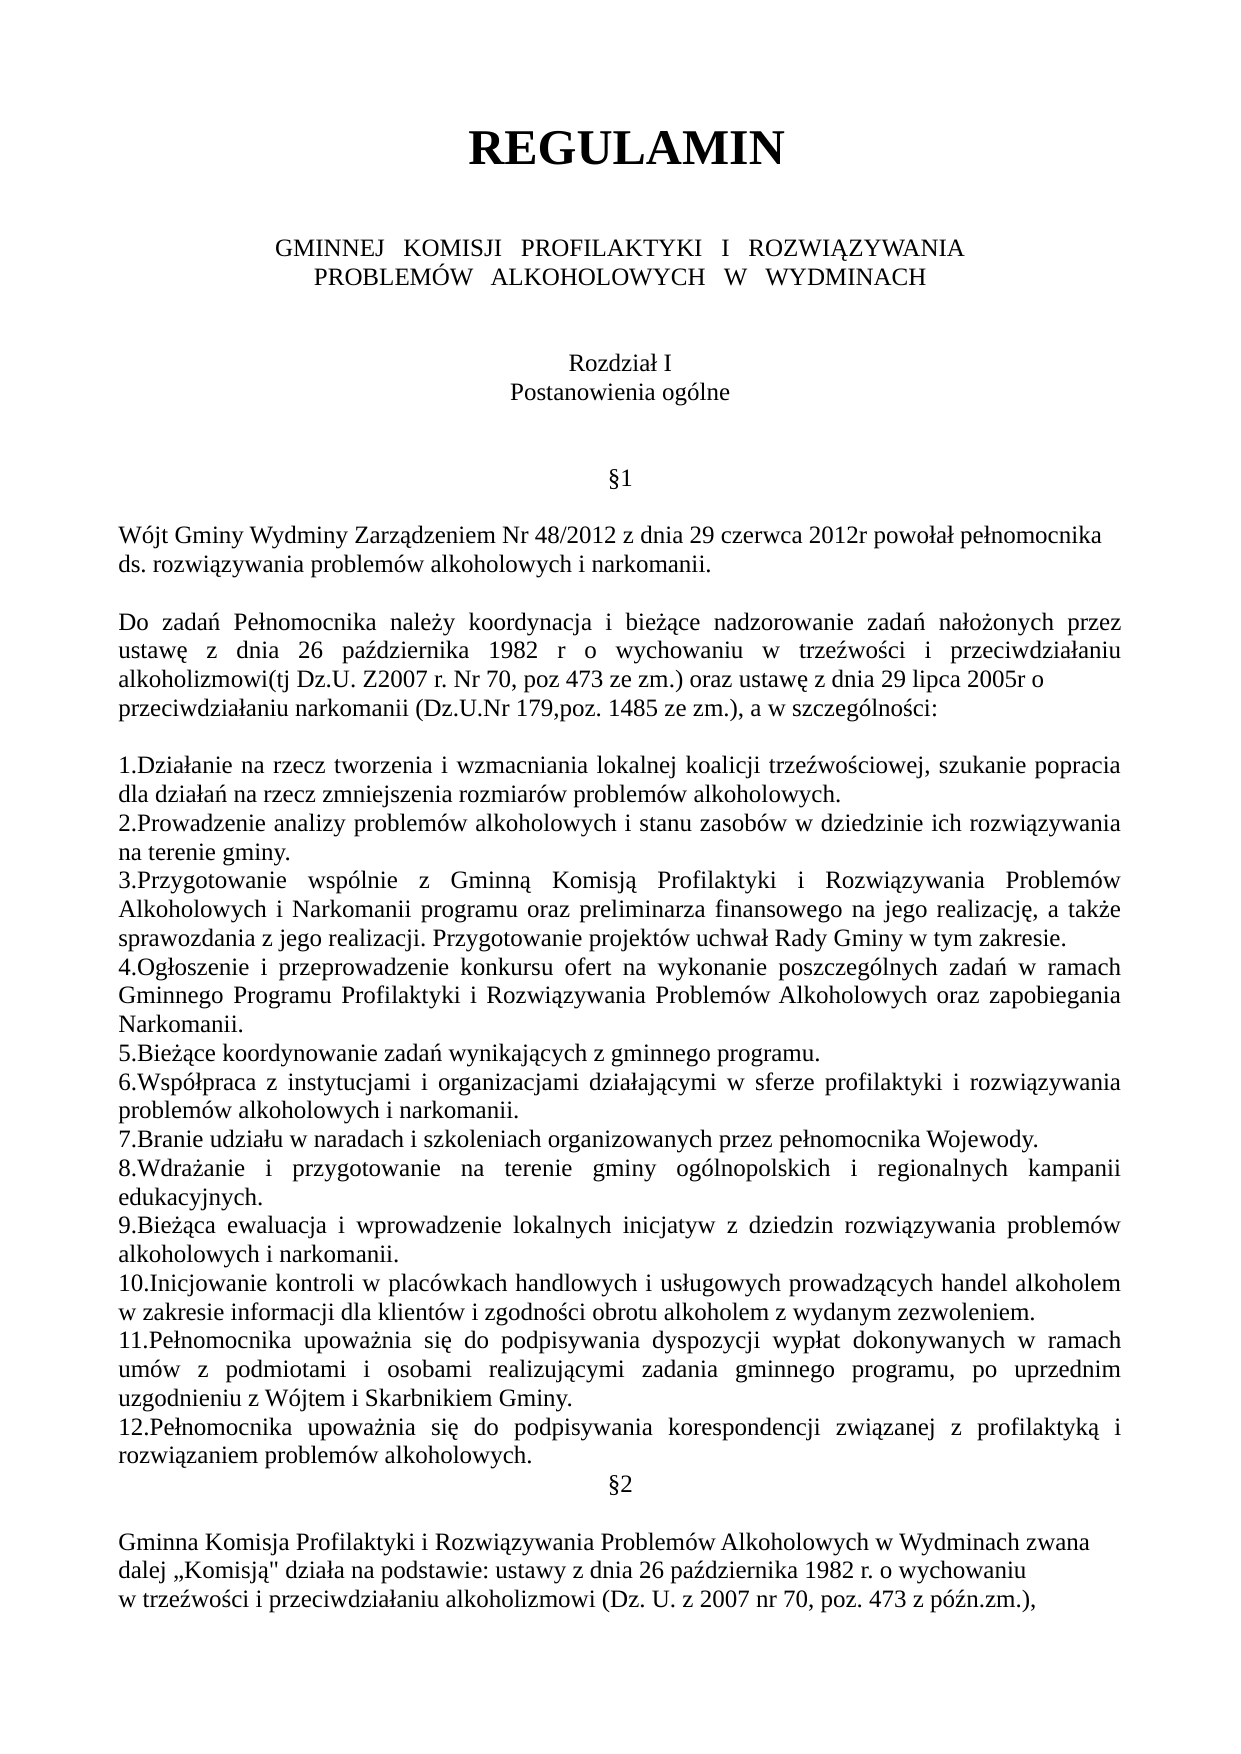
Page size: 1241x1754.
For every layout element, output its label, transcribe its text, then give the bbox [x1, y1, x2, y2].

text Postanowienia ogólne [118, 377, 1122, 406]
text Rozdział I [118, 348, 1122, 377]
text Do zadań Pełnomocnika należy koordynacja i bieżące nadzorowanie zadań nałożonych przez ustawę z dnia 26 października 1982 r o wychowaniu w trzeźwości i przeciwdziałaniu alkoholizmowi(tj Dz.U. Z2007 r. Nr 70, poz 473 ze zm.) oraz ustawę z dnia 29 lipca 2005r o [118, 607, 1122, 693]
text GMINNEJ KOMISJI PROFILAKTYKI I ROZWIĄZYWANIA [118, 233, 1122, 262]
text dalej „Komisją" działa na podstawie: ustawy z dnia 26 października 1982 r. o wychowaniu [118, 1556, 1122, 1584]
list Przygotowanie wspólnie z Gminną Komisją Profilaktyki i Rozwiązywania Problemów Alkoholowych i Narkomanii programu oraz preliminarza finansowego na jego realizację, a także sprawozdania z jego realizacji. Przygotowanie projektów uchwał Rady Gminy w tym zakresie. [118, 866, 1122, 952]
list Branie udziału w naradach i szkoleniach organizowanych przez pełnomocnika Wojewody. [118, 1124, 1122, 1153]
list Wdrażanie i przygotowanie na terenie gminy ogólnopolskich i regionalnych kampanii edukacyjnych. [118, 1153, 1122, 1211]
text przeciwdziałaniu narkomanii (Dz.U.Nr 179,poz. 1485 ze zm.), a w szczególności: [118, 693, 1122, 722]
text §2 [118, 1469, 1122, 1498]
list Bieżąca ewaluacja i wprowadzenie lokalnych inicjatyw z dziedzin rozwiązywania problemów alkoholowych i narkomanii. [118, 1211, 1122, 1268]
list Inicjowanie kontroli w placówkach handlowych i usługowych prowadzących handel alkoholem w zakresie informacji dla klientów i zgodności obrotu alkoholem z wydanym zezwoleniem. [118, 1268, 1122, 1326]
text w trzeźwości i przeciwdziałaniu alkoholizmowi (Dz. U. z 2007 nr 70, poz. 473 z późn.zm.), [118, 1584, 1122, 1613]
text Gminna Komisja Profilaktyki i Rozwiązywania Problemów Alkoholowych w Wydminach zwana [118, 1527, 1122, 1556]
list Pełnomocnika upoważnia się do podpisywania dyspozycji wypłat dokonywanych w ramach umów z podmiotami i osobami realizującymi zadania gminnego programu, po uprzednim uzgodnieniu z Wójtem i Skarbnikiem Gminy. [118, 1326, 1122, 1412]
text ds. rozwiązywania problemów alkoholowych i narkomanii. [118, 549, 1122, 578]
text REGULAMIN [118, 118, 1122, 176]
list Współpraca z instytucjami i organizacjami działającymi w sferze profilaktyki i rozwiązywania problemów alkoholowych i narkomanii. [118, 1067, 1122, 1124]
list Bieżące koordynowanie zadań wynikających z gminnego programu. [118, 1038, 1122, 1067]
text §1 [118, 463, 1122, 492]
list Prowadzenie analizy problemów alkoholowych i stanu zasobów w dziedzinie ich rozwiązywania na terenie gminy. [118, 808, 1122, 866]
text Wójt Gminy Wydminy Zarządzeniem Nr 48/2012 z dnia 29 czerwca 2012r powołał pełnomocnika [118, 521, 1122, 549]
text PROBLEMÓW ALKOHOLOWYCH W WYDMINACH [118, 262, 1122, 291]
list Pełnomocnika upoważnia się do podpisywania korespondencji związanej z profilaktyką i rozwiązaniem problemów alkoholowych. [118, 1412, 1122, 1469]
list Ogłoszenie i przeprowadzenie konkursu ofert na wykonanie poszczególnych zadań w ramach Gminnego Programu Profilaktyki i Rozwiązywania Problemów Alkoholowych oraz zapobiegania Narkomanii. [118, 952, 1122, 1038]
list Działanie na rzecz tworzenia i wzmacniania lokalnej koalicji trzeźwościowej, szukanie popracia dla działań na rzecz zmniejszenia rozmiarów problemów alkoholowych. [118, 751, 1122, 808]
